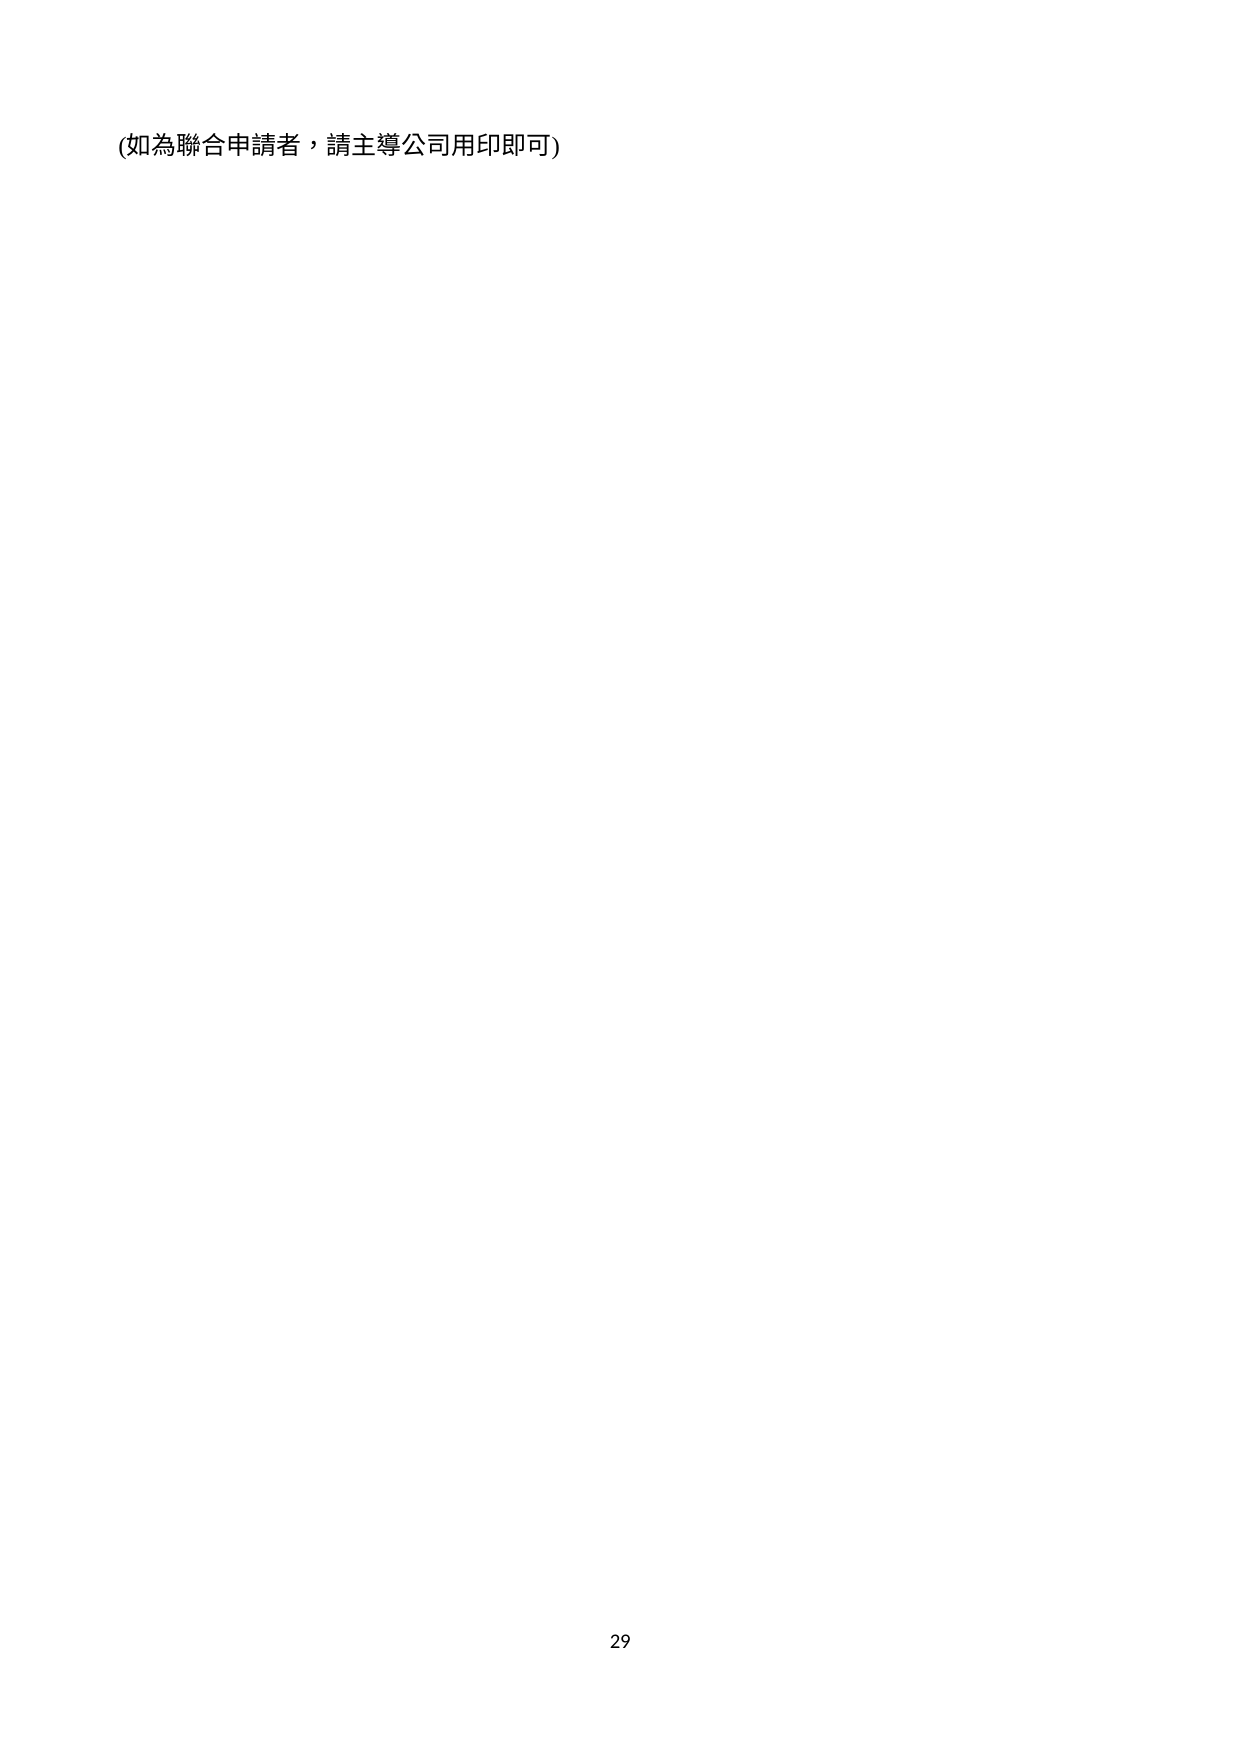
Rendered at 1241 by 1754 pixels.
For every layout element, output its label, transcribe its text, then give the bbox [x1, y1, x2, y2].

text (如為聯合申請者，請主導公司用印即可) [118, 102, 1129, 164]
